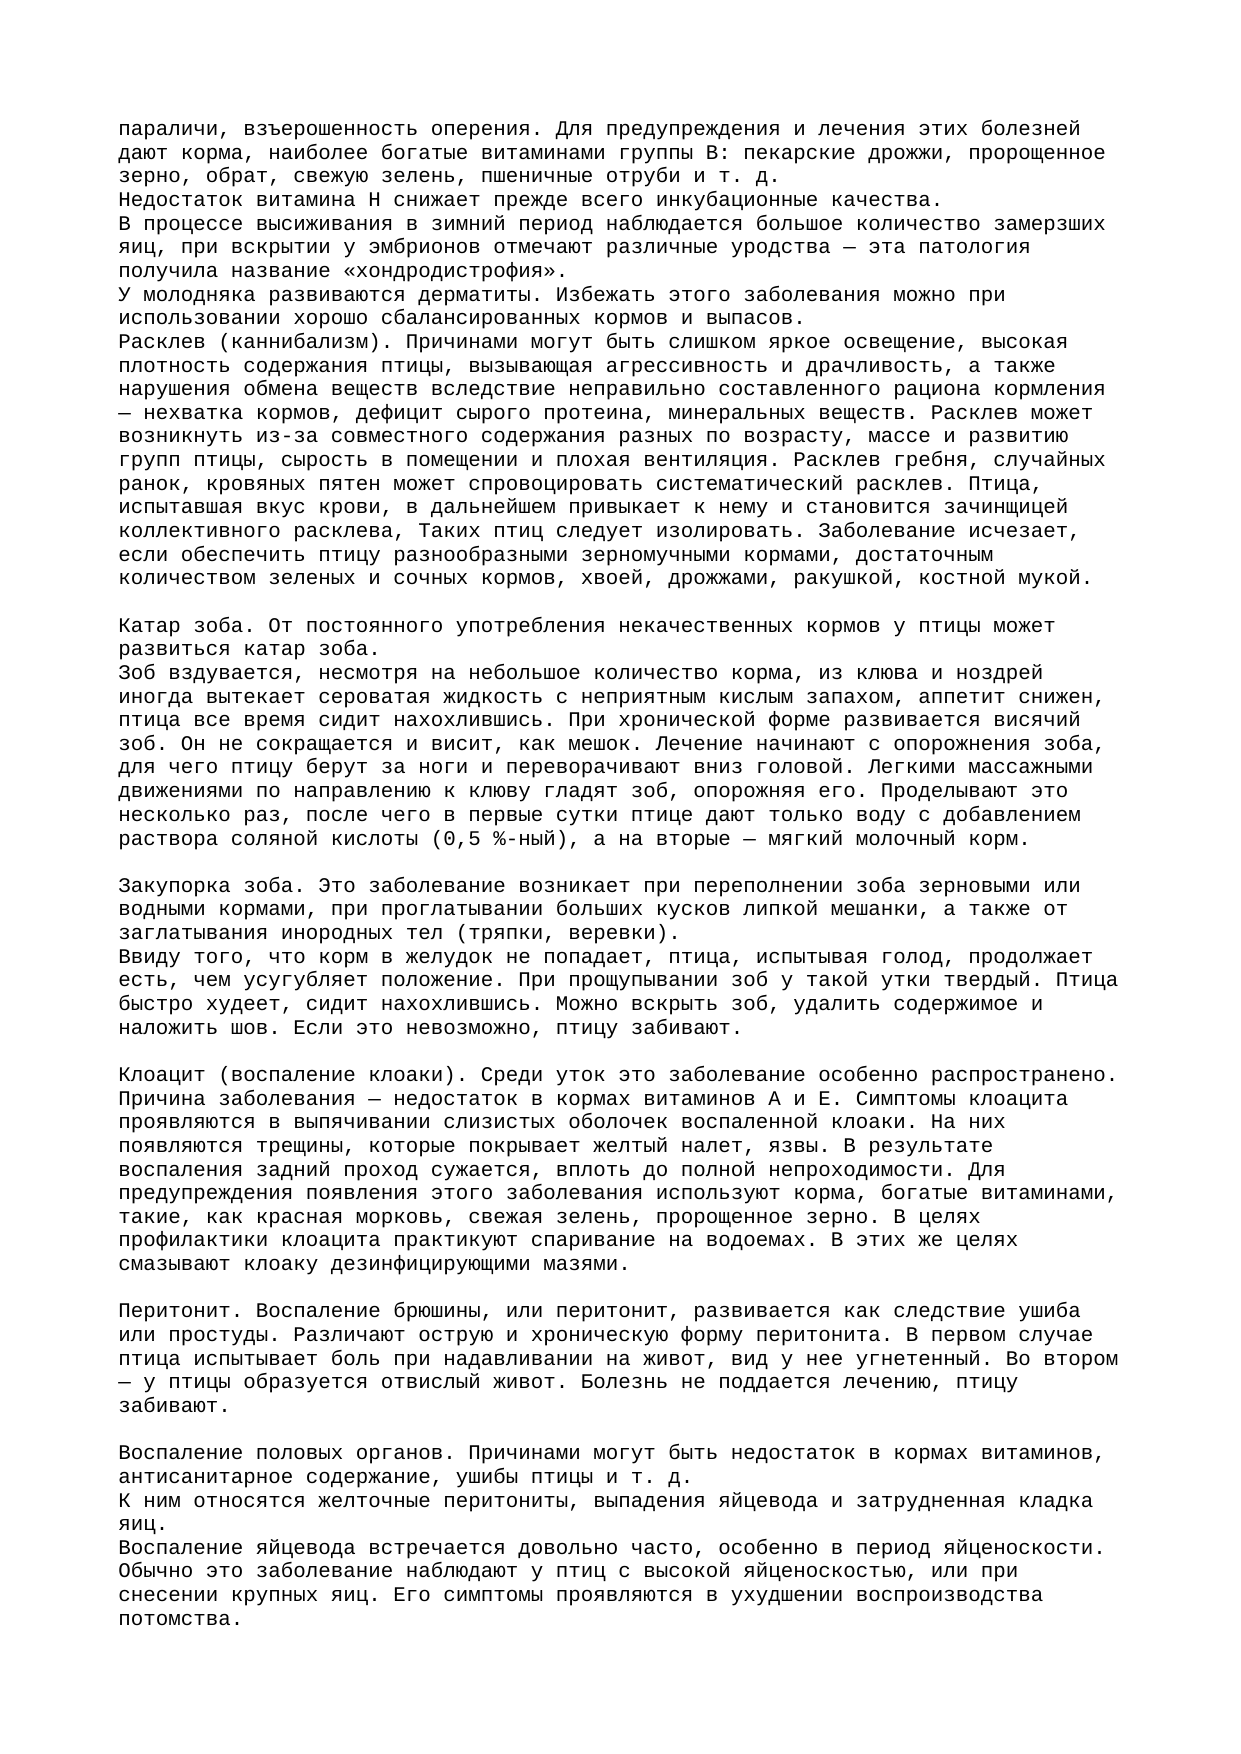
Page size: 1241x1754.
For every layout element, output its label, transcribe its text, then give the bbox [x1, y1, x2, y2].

text Перитонит. Воспаление брюшины, или перитонит, развивается как следствие ушиба или простуды. Различают острую и хроническую форму перитонита. В первом случае птица испытывает боль при надавливании на живот, вид у нее угнетенный. Во втором — у птицы образуется отвислый живот. Болезнь не поддается лечению, птицу забивают. [118, 1300, 1122, 1419]
text У молодняка развиваются дерматиты. Избежать этого заболевания можно при использовании хорошо сбалансированных кормов и выпасов. [118, 284, 1122, 331]
text Расклев (каннибализм). Причинами могут быть слишком яркое освещение, высокая плотность содержания птицы, вызывающая агрессивность и драчливость, а также нарушения обмена веществ вследствие неправильно составленного рациона кормления — нехватка кормов, дефицит сырого протеина, минеральных веществ. Расклев может возникнуть из-за совместного содержания разных по возрасту, массе и развитию групп птицы, сырость в помещении и плохая вентиляция. Расклев гребня, случайных ранок, кровяных пятен может спровоцировать систематический расклев. Птица, испытавшая вкус крови, в дальнейшем привыкает к нему и становится зачинщицей коллективного расклева, Таких птиц следует изолировать. Заболевание исчезает, если обеспечить птицу разнообразными зерномучными кормами, достаточным количеством зеленых и сочных кормов, хвоей, дрожжами, ракушкой, костной мукой. [118, 331, 1122, 591]
text Катар зоба. От постоянного употребления некачественных кормов у птицы может развиться катар зоба. [118, 615, 1122, 662]
text Воспаление половых органов. Причинами могут быть недостаток в кормах витаминов, антисанитарное содержание, ушибы птицы и т. д. [118, 1442, 1122, 1489]
text В процессе высиживания в зимний период наблюдается большое количество замерзших яиц, при вскрытии у эмбрионов отмечают различные уродства — эта патология получила название «хондродистрофия». [118, 213, 1122, 284]
text Воспаление яйцевода встречается довольно часто, особенно в период яйценоскости. Обычно это заболевание наблюдают у птиц с высокой яйценоскостью, или при снесении крупных яиц. Его симптомы проявляются в ухудшении воспроизводства потомства. [118, 1537, 1122, 1631]
text Закупорка зоба. Это заболевание возникает при переполнении зоба зерновыми или водными кормами, при проглатывании больших кусков липкой мешанки, а также от заглатывания инородных тел (тряпки, веревки). [118, 875, 1122, 946]
text параличи, взъерошенность оперения. Для предупреждения и лечения этих болезней дают корма, наиболее богатые витаминами группы B: пекарские дрожжи, пророщенное зерно, обрат, свежую зелень, пшеничные отруби и т. д. [118, 118, 1122, 189]
text Недостаток витамина H снижает прежде всего инкубационные качества. [118, 189, 1122, 213]
text Зоб вздувается, несмотря на небольшое количество корма, из клюва и ноздрей иногда вытекает сероватая жидкость с неприятным кислым запахом, аппетит снижен, птица все время сидит нахохлившись. При хронической форме развивается висячий зоб. Он не сокращается и висит, как мешок. Лечение начинают с опорожнения зоба, для чего птицу берут за ноги и переворачивают вниз головой. Легкими массажными движениями по направлению к клюву гладят зоб, опорожняя его. Проделывают это несколько раз, после чего в первые сутки птице дают только воду с добавлением раствора соляной кислоты (0,5 %-ный), а на вторые — мягкий молочный корм. [118, 662, 1122, 851]
text Ввиду того, что корм в желудок не попадает, птица, испытывая голод, продолжает есть, чем усугубляет положение. При прощупывании зоб у такой утки твердый. Птица быстро худеет, сидит нахохлившись. Можно вскрыть зоб, удалить содержимое и наложить шов. Если это невозможно, птицу забивают. [118, 946, 1122, 1040]
text К ним относятся желточные перитониты, выпадения яйцевода и затрудненная кладка яиц. [118, 1489, 1122, 1537]
text Клоацит (воспаление клоаки). Среди уток это заболевание особенно распространено. Причина заболевания — недостаток в кормах витаминов A и E. Симптомы клоацита проявляются в выпячивании слизистых оболочек воспаленной клоаки. На них появляются трещины, которые покрывает желтый налет, язвы. В результате воспаления задний проход сужается, вплоть до полной непроходимости. Для предупреждения появления этого заболевания используют корма, богатые витаминами, такие, как красная морковь, свежая зелень, пророщенное зерно. В целях профилактики клоацита практикуют спаривание на водоемах. В этих же целях смазывают клоаку дезинфицирующими мазями. [118, 1064, 1122, 1277]
